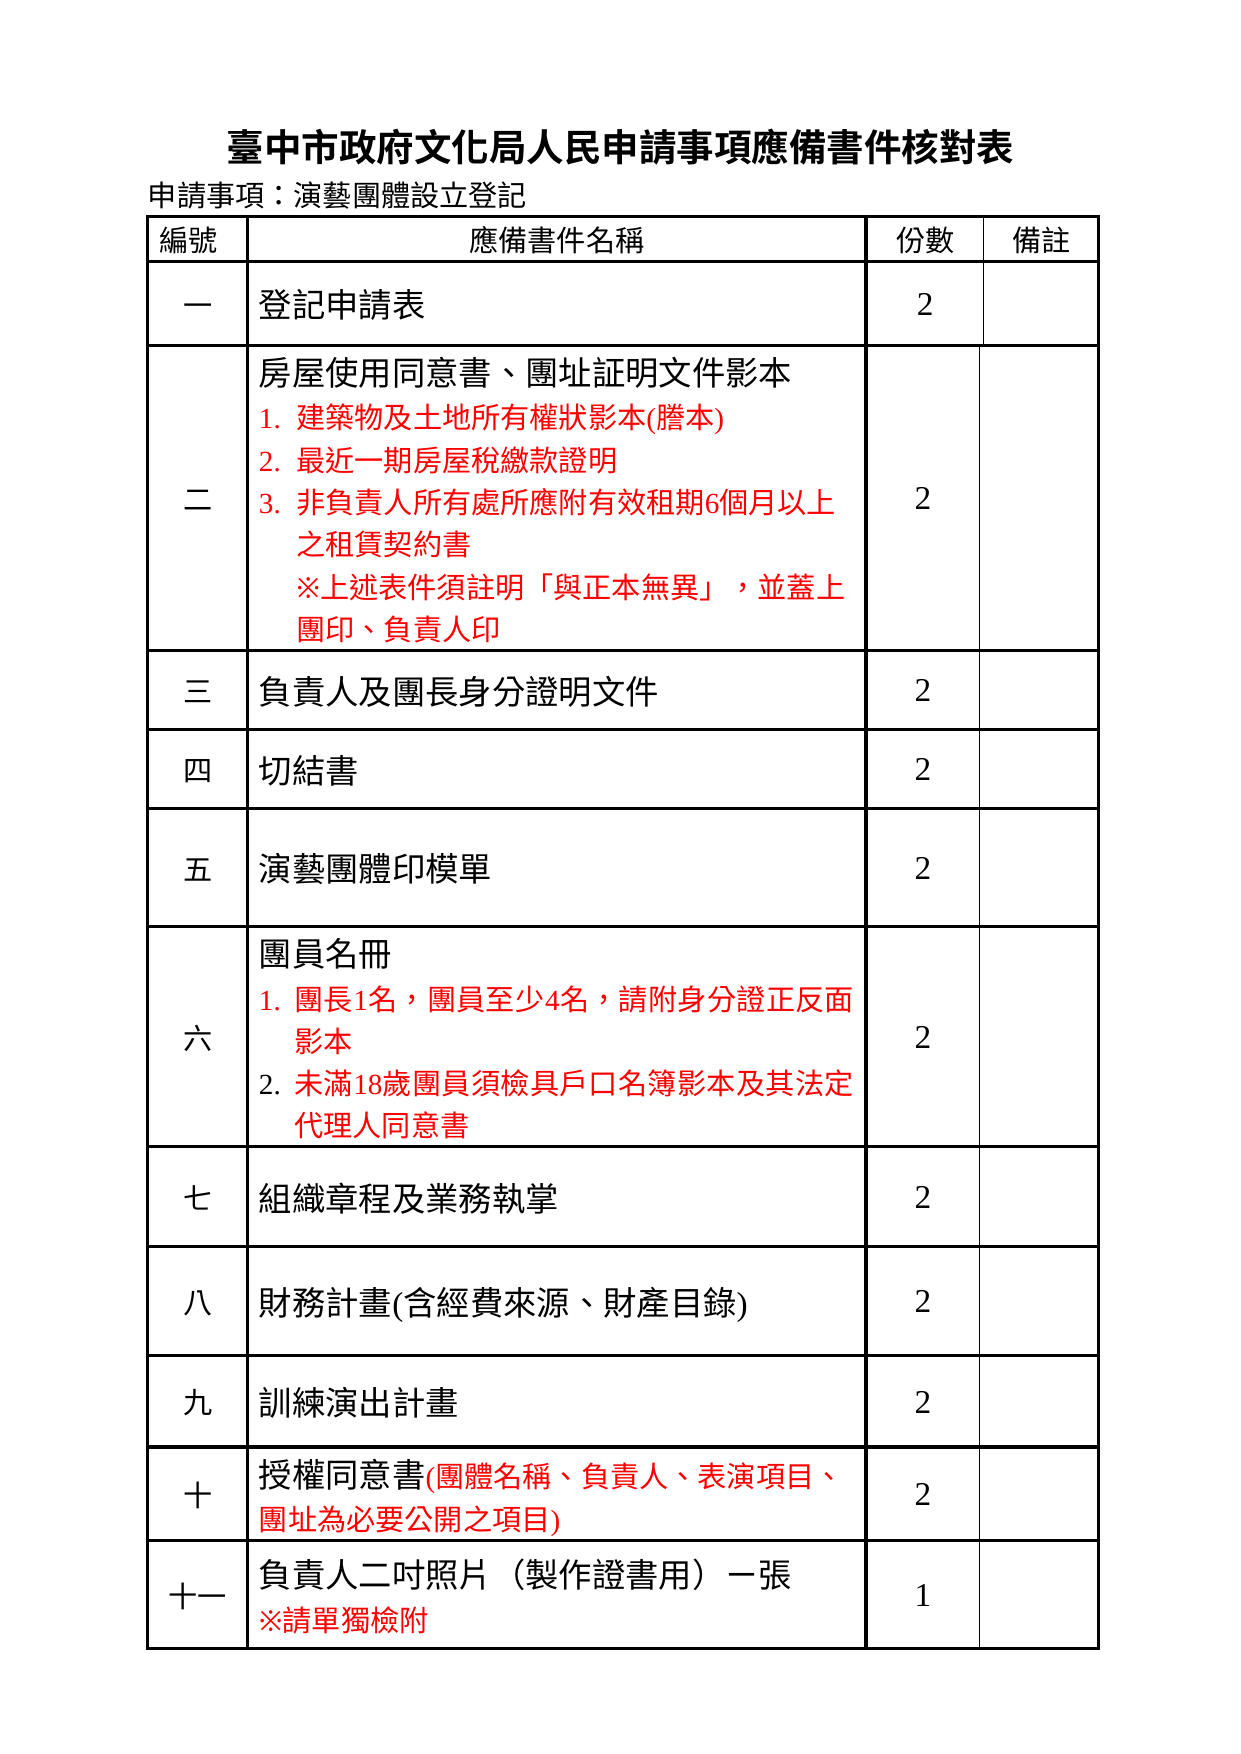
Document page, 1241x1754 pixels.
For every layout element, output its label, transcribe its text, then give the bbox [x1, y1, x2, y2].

table_cell [980, 1148, 1097, 1245]
table_cell 2 [868, 263, 983, 344]
table_cell 2 [868, 810, 979, 925]
table_cell 1 [868, 1542, 979, 1647]
table_cell [980, 1248, 1097, 1354]
text 申請事項：演藝團體設立登記 [148, 172, 1092, 214]
table_header 應備書件名稱 [249, 218, 864, 260]
table_cell 登記申請表 [249, 263, 864, 344]
table_cell 財務計畫(含經費來源、財產目錄) [249, 1248, 864, 1354]
table_cell 團員名冊 團長1名，團員至少4名，請附身分證正反面影本 未滿18歲團員須檢具戶口名簿影本及其法定代理人同意書 [249, 928, 864, 1145]
table_cell 六 [149, 928, 246, 1145]
table_cell 2 [868, 347, 979, 649]
table_cell 演藝團體印模單 [249, 810, 864, 925]
table_cell 三 [149, 652, 246, 728]
table_cell 五 [149, 810, 246, 925]
table_cell 負責人二吋照片（製作證書用）ㄧ張 ※請單獨檢附 [249, 1542, 864, 1647]
table_cell 2 [868, 652, 979, 728]
table_cell 二 [149, 347, 246, 649]
table_cell [980, 347, 1097, 649]
table_cell 八 [149, 1248, 246, 1354]
table_cell 十一 [149, 1542, 246, 1647]
table_cell 2 [868, 928, 979, 1145]
table_cell [980, 1449, 1097, 1539]
table_cell 一 [149, 263, 246, 344]
table_header 份數 [868, 218, 983, 260]
table_cell 2 [868, 1357, 979, 1445]
table_cell 2 [868, 1449, 979, 1539]
table_cell 十 [149, 1449, 246, 1539]
table_cell 四 [149, 731, 246, 807]
table_cell [980, 928, 1097, 1145]
table_cell 2 [868, 1148, 979, 1245]
table_cell [984, 263, 1097, 344]
table_cell 授權同意書(團體名稱、負責人、表演項目、團址為必要公開之項目) [249, 1449, 864, 1539]
text 臺中市政府文化局人民申請事項應備書件核對表 [148, 118, 1092, 172]
table_cell [980, 1357, 1097, 1445]
table_cell 2 [868, 731, 979, 807]
table_header 編號 [149, 218, 246, 260]
table_cell 切結書 [249, 731, 864, 807]
table_cell 七 [149, 1148, 246, 1245]
table_cell [980, 652, 1097, 728]
table_cell [980, 1542, 1097, 1647]
table_cell 九 [149, 1357, 246, 1445]
table_cell [980, 810, 1097, 925]
table_cell 房屋使用同意書、團址証明文件影本 建築物及土地所有權狀影本(謄本) 最近一期房屋稅繳款證明 非負責人所有處所應附有效租期6個月以上之租賃契約書 ※上述表件須註明「與正本無異」，並蓋上團印、負責人印 [249, 347, 864, 649]
table_cell 訓練演出計畫 [249, 1357, 864, 1445]
table_cell 負責人及團長身分證明文件 [249, 652, 864, 728]
table_cell 組織章程及業務執掌 [249, 1148, 864, 1245]
table_cell 2 [868, 1248, 979, 1354]
table_header 備註 [984, 218, 1097, 260]
table_cell [980, 731, 1097, 807]
